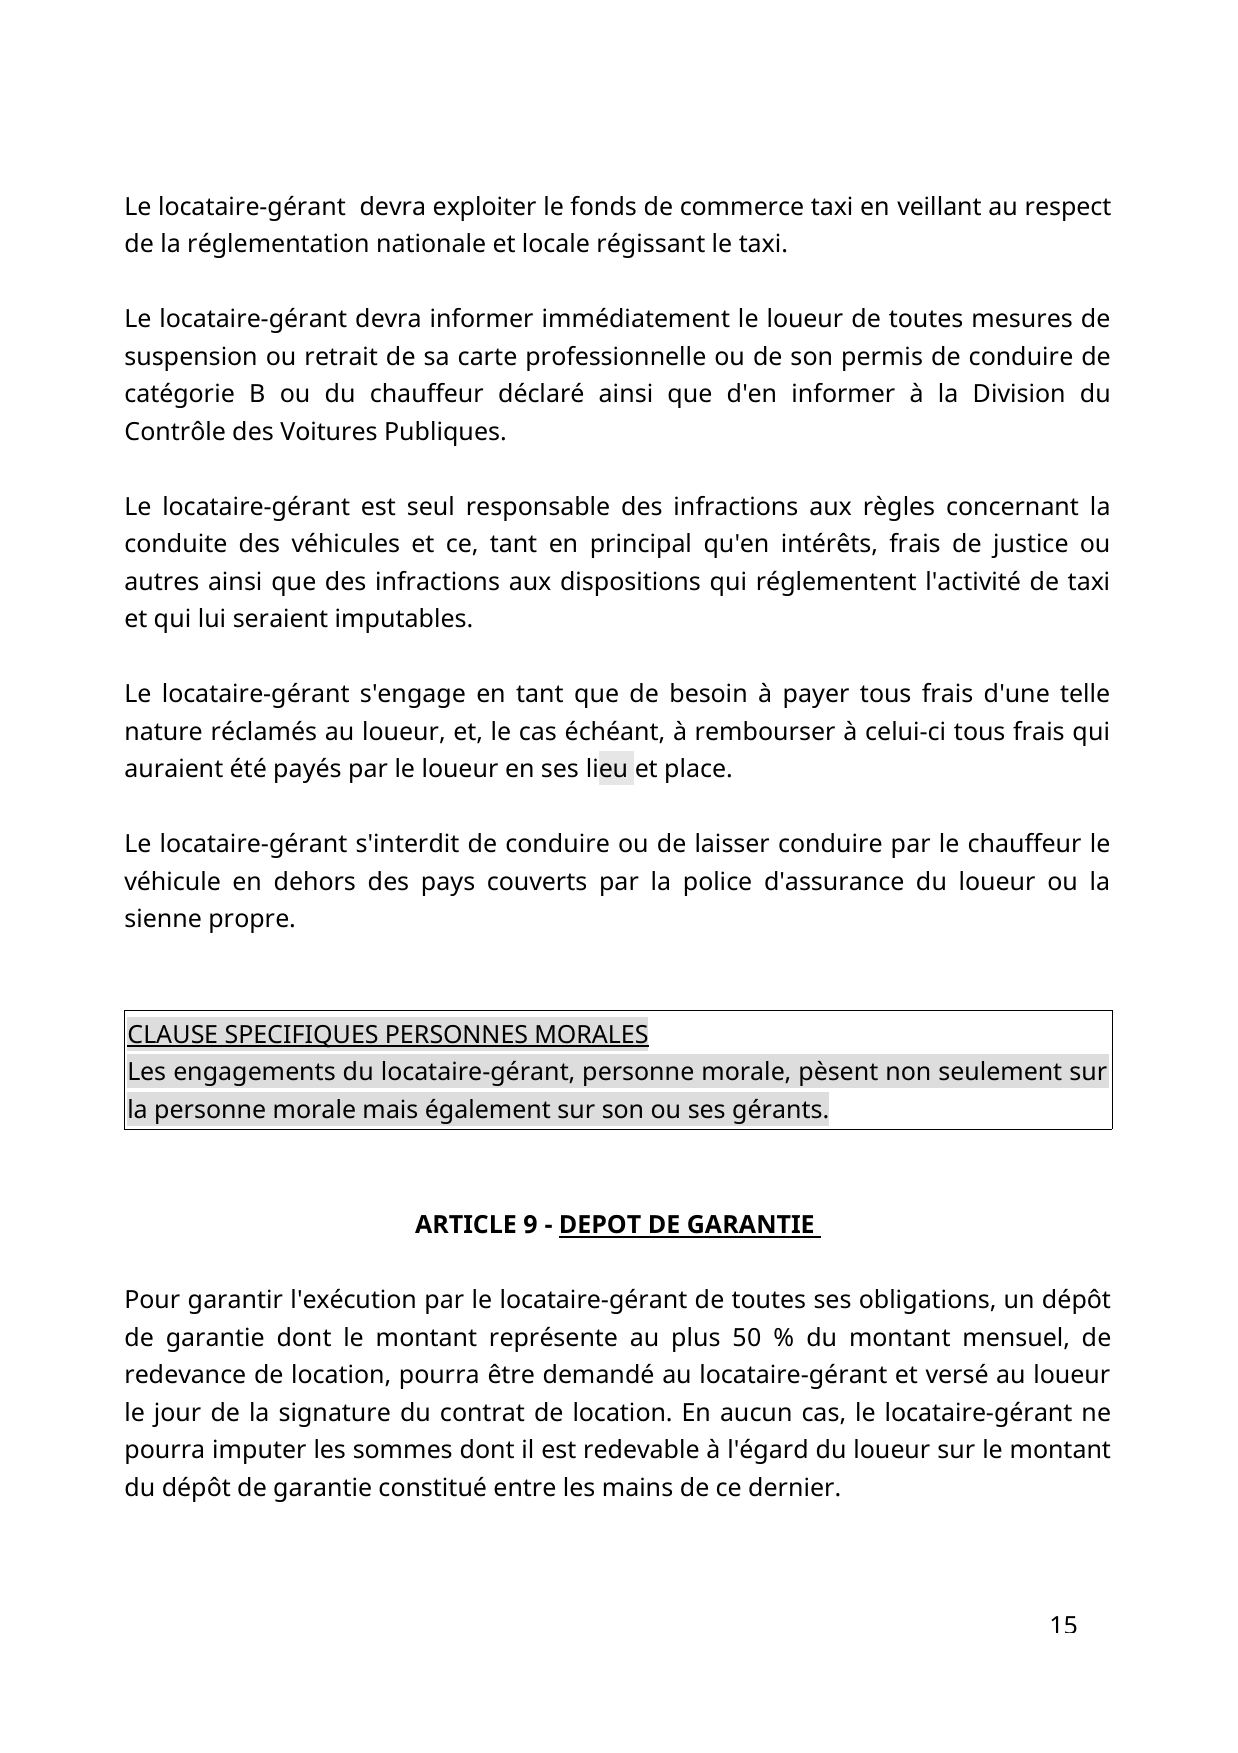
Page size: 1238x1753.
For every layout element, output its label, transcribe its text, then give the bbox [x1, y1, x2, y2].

text Le locataire-gérant devra informer immédiatement le loueur de toutes mesures de suspension ou retrait de sa carte professionnelle ou de son permis de conduire de catégorie B ou du chauffeur déclaré ainsi que d'en informer à la Division du Contrôle des Voitures Publiques. [124, 298, 1112, 448]
text Le locataire-gérant est seul responsable des infractions aux règles concernant la conduite des véhicules et ce, tant en principal qu'en intérêts, frais de justice ou autres ainsi que des infractions aux dispositions qui réglementent l'activité de taxi et qui lui seraient imputables. [124, 485, 1112, 635]
text CLAUSE SPECIFIQUES PERSONNES MORALES [125, 1011, 1112, 1048]
text Le locataire-gérant s'engage en tant que de besoin à payer tous frais d'une telle nature réclamés au loueur, et, le cas échéant, à rembourser à celui-ci tous frais qui auraient été payés par le loueur en ses lieu et place. [124, 673, 1112, 785]
text Le locataire-gérant s'interdit de conduire ou de laisser conduire par le chauffeur le véhicule en dehors des pays couverts par la police d'assurance du loueur ou la sienne propre. [124, 823, 1112, 935]
text Le locataire-gérant devra exploiter le fonds de commerce taxi en veillant au respect de la réglementation nationale et locale régissant le taxi. [124, 185, 1112, 260]
text Pour garantir l'exécution par le locataire-gérant de toutes ses obligations, un dépôt de garantie dont le montant représente au plus 50 % du montant mensuel, de redevance de location, pourra être demandé au locataire-gérant et versé au loueur le jour de la signature du contrat de location. En aucun cas, le locataire-gérant ne pourra imputer les sommes dont il est redevable à l'égard du loueur sur le montant du dépôt de garantie constitué entre les mains de ce dernier. [124, 1279, 1112, 1504]
text Les engagements du locataire-gérant, personne morale, pèsent non seulement sur la personne morale mais également sur son ou ses gérants. [125, 1048, 1112, 1129]
text ARTICLE 9 - DEPOT DE GARANTIE [124, 1204, 1112, 1241]
